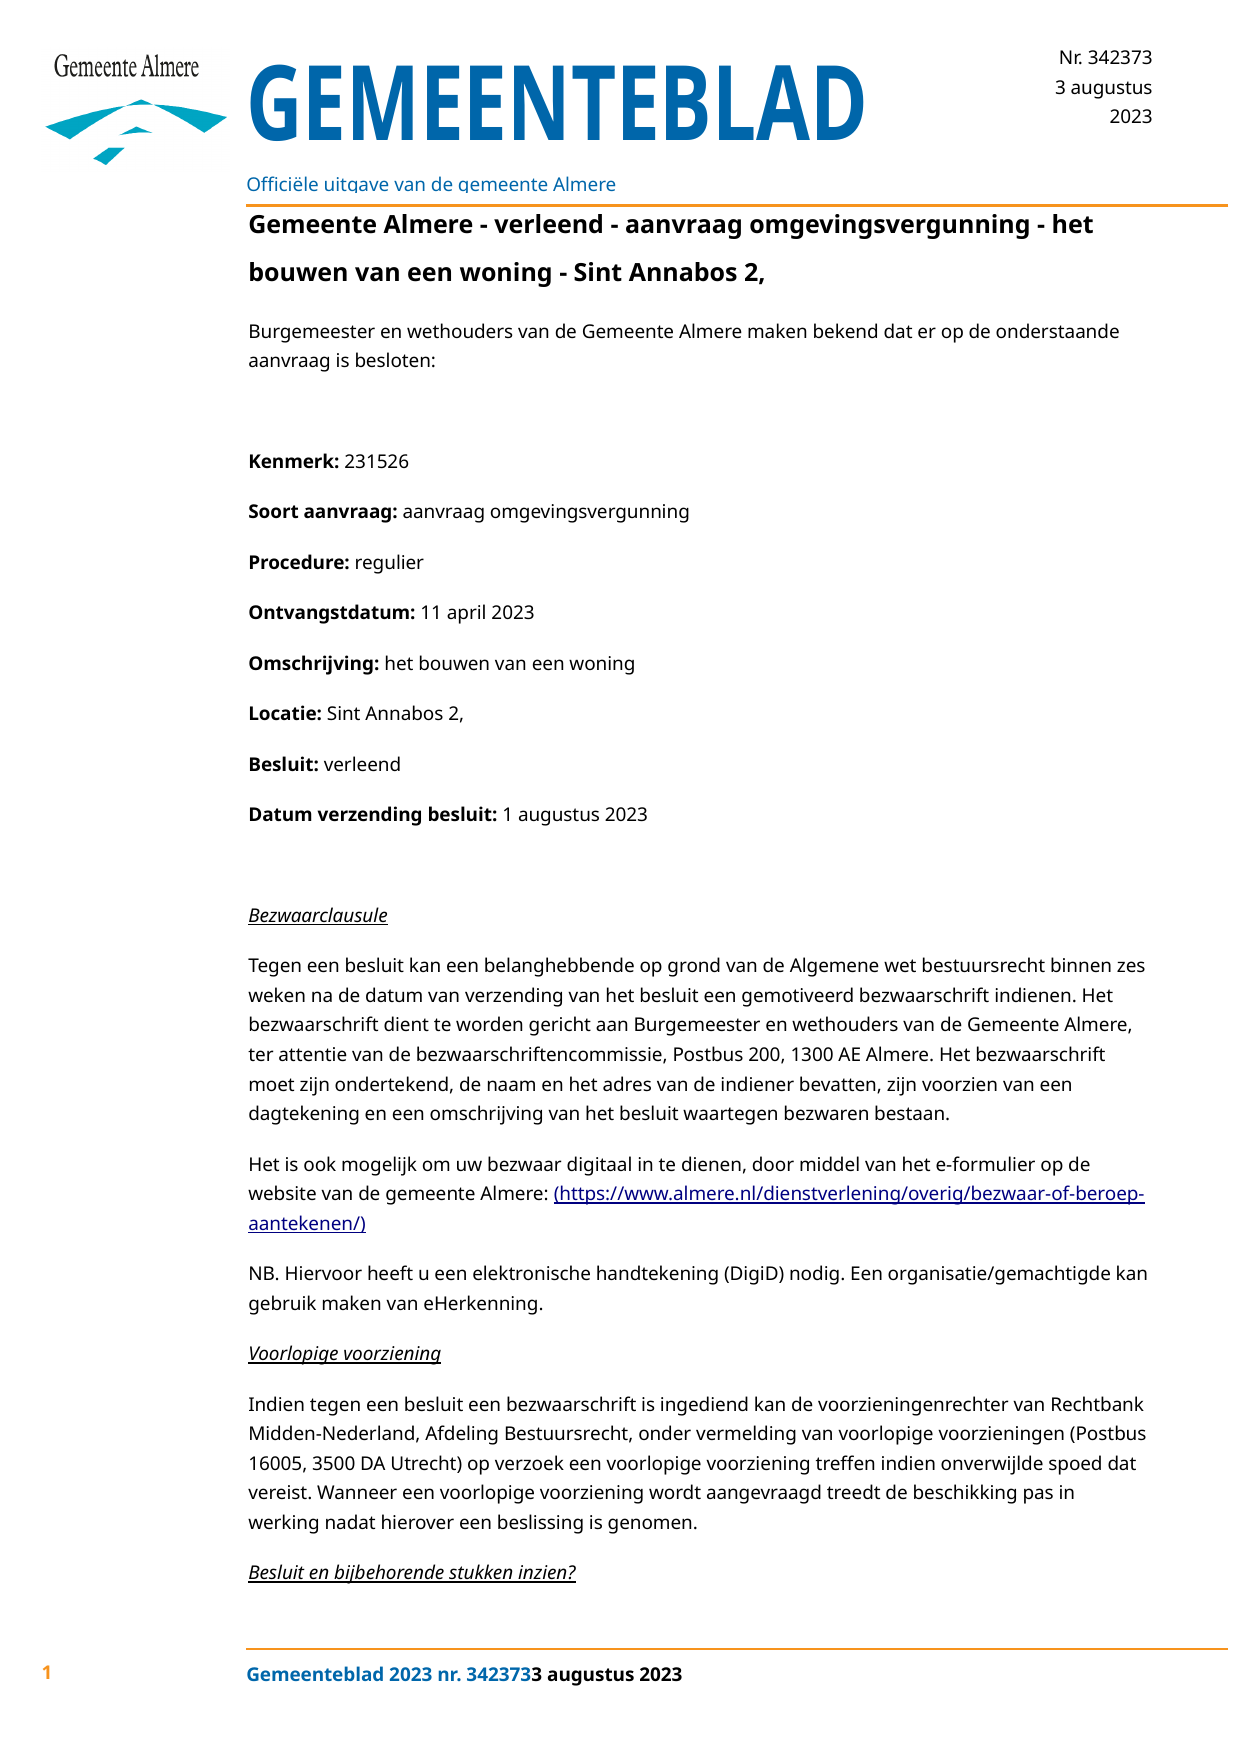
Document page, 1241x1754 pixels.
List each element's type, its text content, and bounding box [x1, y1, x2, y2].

text Omschrijving: het bouwen van een woning [248, 650, 1152, 676]
text Tegen een besluit kan een belanghebbende op grond van de Algemene wet bestuursrecht binnen zes weken na de datum van verzending van het besluit een gemotiveerd bezwaarschrift indienen. Het bezwaarschrift dient te worden gericht aan Burgemeester en wethouders van de Gemeente Almere, ter attentie van de bezwaarschriftencommissie, Postbus 200, 1300 AE Almere. Het bezwaarschrift moet zijn ondertekend, de naam en het adres van de indiener bevatten, zijn voorzien van een dagtekening en een omschrijving van het besluit waartegen bezwaren bestaan. [248, 952, 1152, 1126]
text Gemeente Almere - verleend - aanvraag omgevingsvergunning - het bouwen van een woning - Sint Annabos 2, [248, 207, 1152, 288]
text Bezwaarclausule [248, 902, 1152, 928]
text Kenmerk: 231526 [248, 448, 1152, 474]
picture [41, 47, 231, 172]
text Het is ook mogelijk om uw bezwaar digitaal in te dienen, door middel van het e-formulier op de website van de gemeente Almere: (https://www.almere.nl/dienstverlening/overig/bezwaar-of-beroep-aantekenen/) [248, 1151, 1152, 1236]
text Besluit: verleend [248, 751, 1152, 777]
text Ontvangstdatum: 11 april 2023 [248, 599, 1152, 625]
text Locatie: Sint Annabos 2, [248, 700, 1152, 726]
text Besluit en bijbehorende stukken inzien? [248, 1559, 1152, 1585]
text Voorlopige voorziening [248, 1340, 1152, 1366]
text Datum verzending besluit: 1 augustus 2023 [248, 801, 1152, 827]
text Procedure: regulier [248, 549, 1152, 575]
text Burgemeester en wethouders van de Gemeente Almere maken bekend dat er op de onderstaande aanvraag is besloten: [248, 318, 1152, 373]
text Soort aanvraag: aanvraag omgevingsvergunning [248, 499, 1152, 524]
text NB. Hiervoor heeft u een elektronische handtekening (DigiD) nodig. Een organisatie/gemachtigde kan gebruik maken van eHerkenning. [248, 1260, 1152, 1316]
text Indien tegen een besluit een bezwaarschrift is ingediend kan de voorzieningenrechter van Rechtbank Midden-Nederland, Afdeling Bestuursrecht, onder vermelding van voorlopige voorzieningen (Postbus 16005, 3500 DA Utrecht) op verzoek een voorlopige voorziening treffen indien onverwijlde spoed dat vereist. Wanneer een voorlopige voorziening wordt aangevraagd treedt de beschikking pas in werking nadat hierover een beslissing is genomen. [248, 1391, 1152, 1535]
